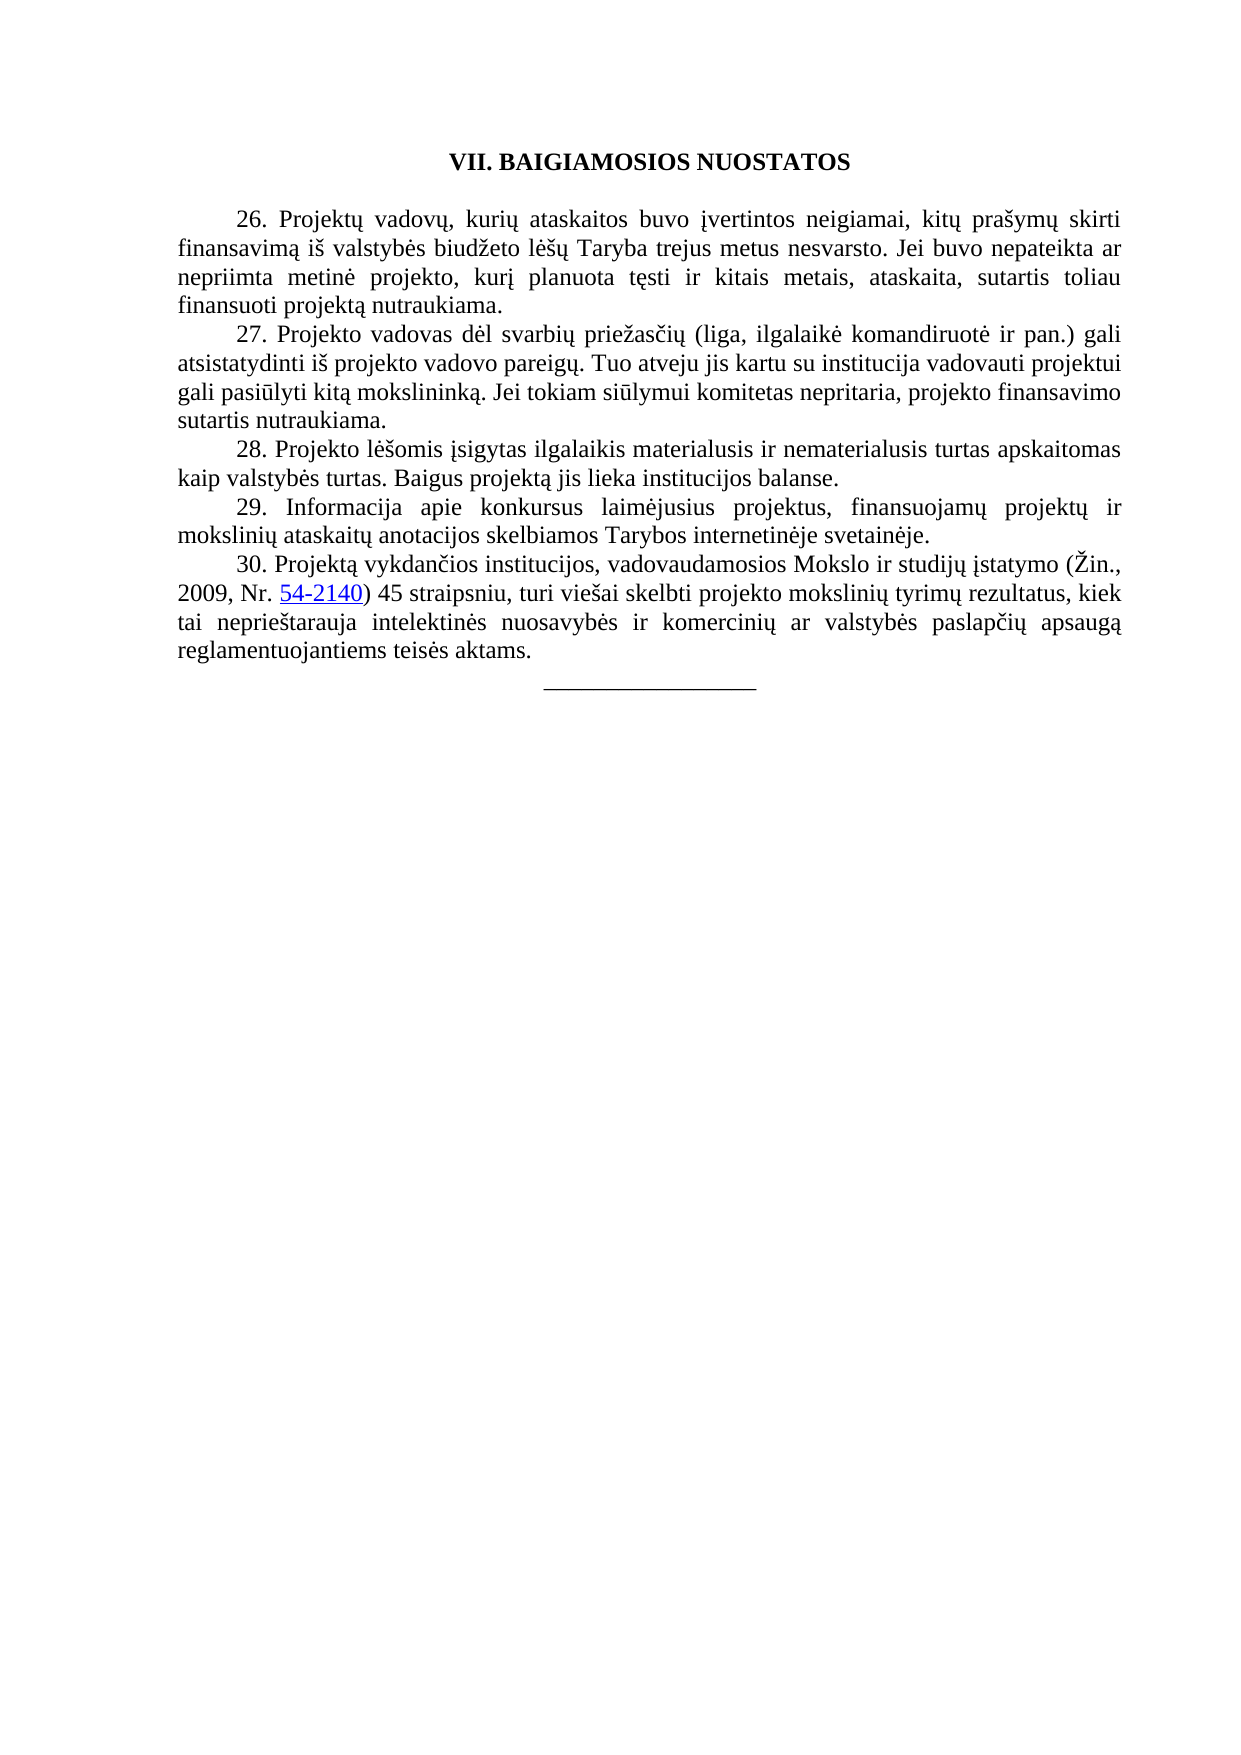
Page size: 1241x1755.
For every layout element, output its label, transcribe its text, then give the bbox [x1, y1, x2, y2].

text 26. Projektų vadovų, kurių ataskaitos buvo įvertintos neigiamai, kitų prašymų skirti finansavimą iš valstybės biudžeto lėšų Taryba trejus metus nesvarsto. Jei buvo nepateikta ar nepriimta metinė projekto, kurį planuota tęsti ir kitais metais, ataskaita, sutartis toliau finansuoti projektą nutraukiama. [177, 204, 1122, 319]
text 28. Projekto lėšomis įsigytas ilgalaikis materialusis ir nematerialusis turtas apskaitomas kaip valstybės turtas. Baigus projektą jis lieka institucijos balanse. [177, 434, 1122, 492]
text _________________ [177, 664, 1122, 693]
text VII. BAIGIAMOSIOS NUOSTATOS [177, 147, 1122, 176]
text 29. Informacija apie konkursus laimėjusius projektus, finansuojamų projektų ir mokslinių ataskaitų anotacijos skelbiamos Tarybos internetinėje svetainėje. [177, 492, 1122, 549]
text 30. Projektą vykdančios institucijos, vadovaudamosios Mokslo ir studijų įstatymo (Žin., 2009, Nr. 54-2140) 45 straipsniu, turi viešai skelbti projekto mokslinių tyrimų rezultatus, kiek tai neprieštarauja intelektinės nuosavybės ir komercinių ar valstybės paslapčių apsaugą reglamentuojantiems teisės aktams. [177, 549, 1122, 664]
text 27. Projekto vadovas dėl svarbių priežasčių (liga, ilgalaikė komandiruotė ir pan.) gali atsistatydinti iš projekto vadovo pareigų. Tuo atveju jis kartu su institucija vadovauti projektui gali pasiūlyti kitą mokslininką. Jei tokiam siūlymui komitetas nepritaria, projekto finansavimo sutartis nutraukiama. [177, 319, 1122, 434]
